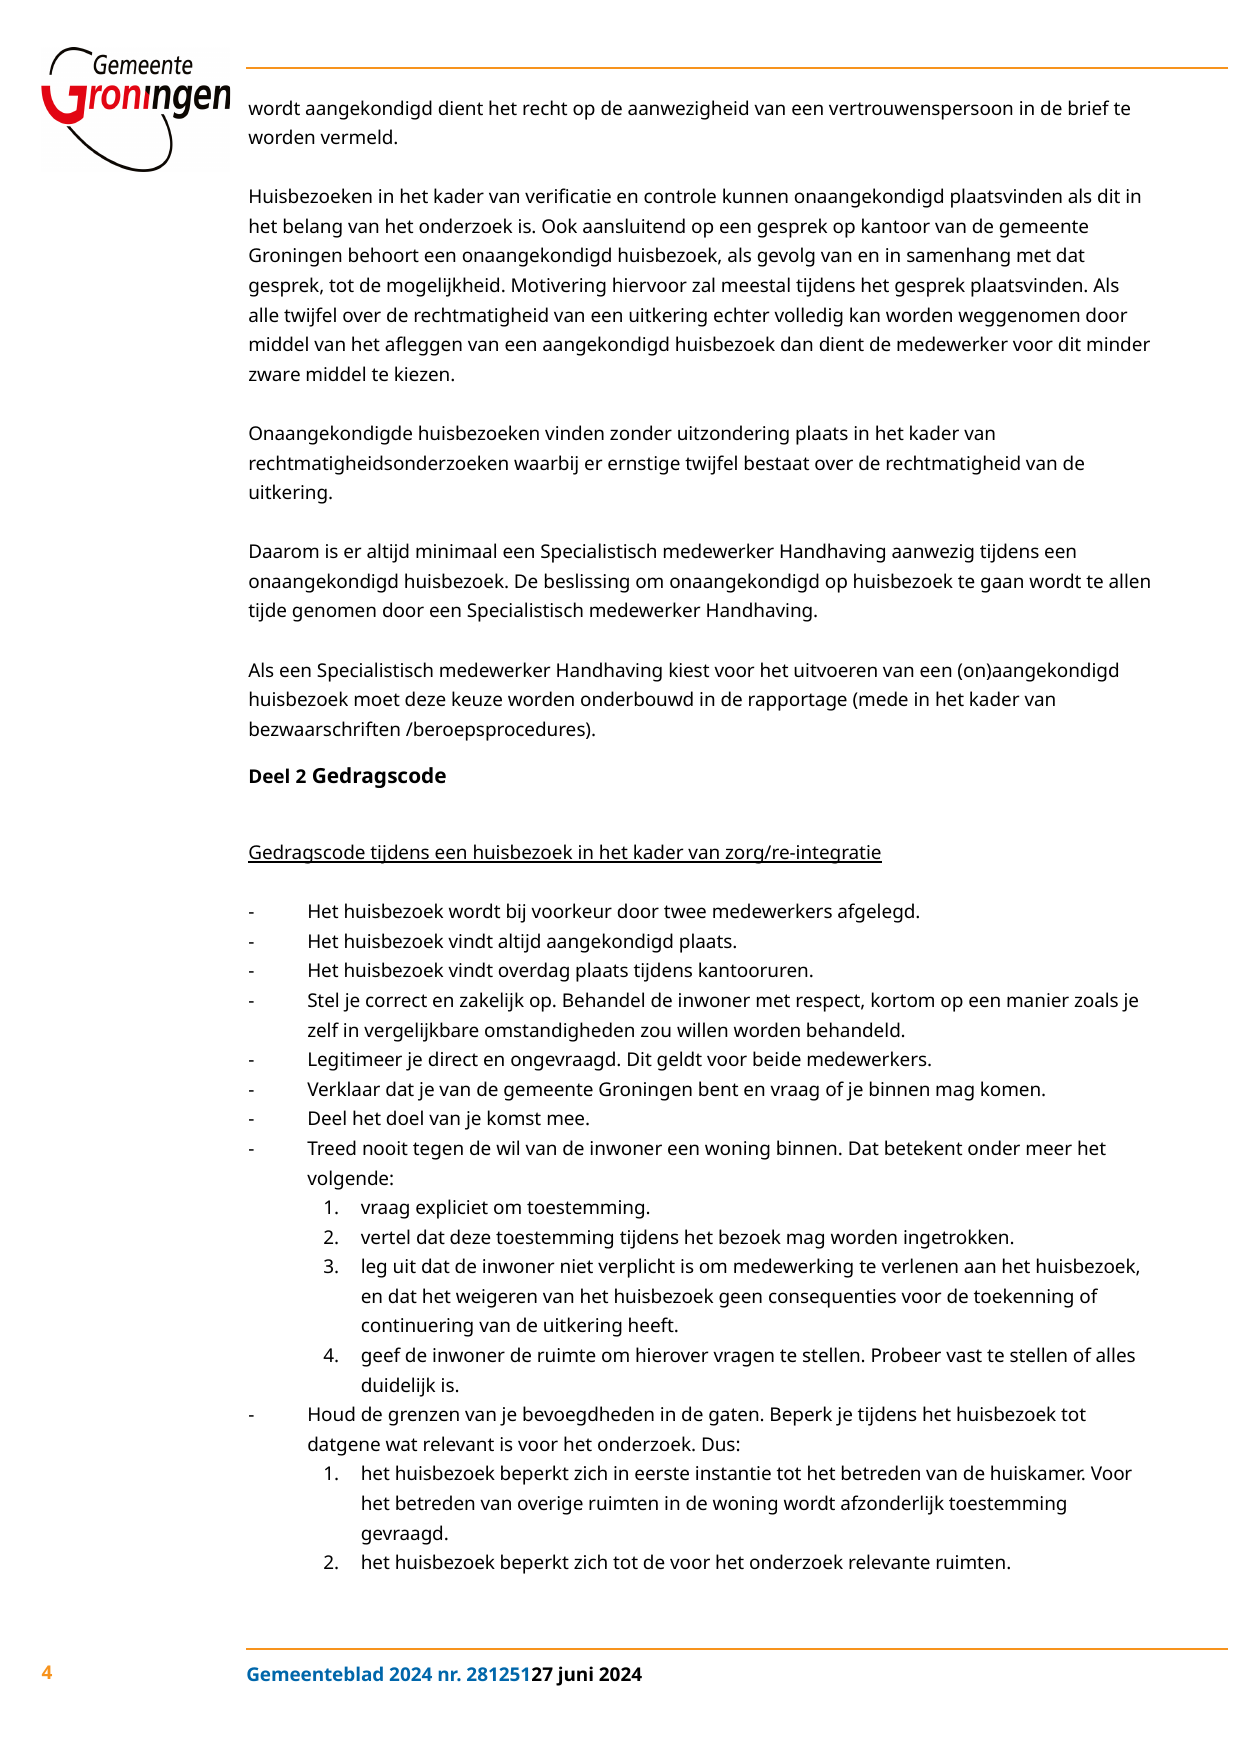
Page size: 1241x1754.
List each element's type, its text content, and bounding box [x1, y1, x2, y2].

list vraag expliciet om toestemming. [323, 1194, 1152, 1220]
list vertel dat deze toestemming tijdens het bezoek mag worden ingetrokken. [323, 1224, 1152, 1250]
text Als een Specialistisch medewerker Handhaving kiest voor het uitvoeren van een (on)aangekondigd huisbezoek moet deze keuze worden onderbouwd in de rapportage (mede in het kader van bezwaarschriften /beroepsprocedures). [248, 657, 1152, 742]
list Legitimeer je direct en ongevraagd. Dit geldt voor beide medewerkers. [248, 1046, 1152, 1072]
list leg uit dat de inwoner niet verplicht is om medewerking te verlenen aan het huisbezoek, en dat het weigeren van het huisbezoek geen consequenties voor de toekenning of continuering van de uitkering heeft. [323, 1253, 1152, 1338]
list het huisbezoek beperkt zich in eerste instantie tot het betreden van de huiskamer. Voor het betreden van overige ruimten in de woning wordt afzonderlijk toestemming gevraagd. [323, 1461, 1152, 1546]
text Onaangekondigde huisbezoeken vinden zonder uitzondering plaats in het kader van rechtmatigheidsonderzoeken waarbij er ernstige twijfel bestaat over de rechtmatigheid van de uitkering. [248, 420, 1152, 505]
list Verklaar dat je van de gemeente Groningen bent en vraag of je binnen mag komen. [248, 1076, 1152, 1102]
list het huisbezoek beperkt zich tot de voor het onderzoek relevante ruimten. [323, 1549, 1152, 1575]
text Daarom is er altijd minimaal een Specialistisch medewerker Handhaving aanwezig tijdens een onaangekondigd huisbezoek. De beslissing om onaangekondigd op huisbezoek te gaan wordt te allen tijde genomen door een Specialistisch medewerker Handhaving. [248, 538, 1152, 623]
list Het huisbezoek wordt bij voorkeur door twee medewerkers afgelegd. [248, 898, 1152, 924]
text wordt aangekondigd dient het recht op de aanwezigheid van een vertrouwenspersoon in de brief te worden vermeld. [248, 95, 1152, 150]
list Stel je correct en zakelijk op. Behandel de inwoner met respect, kortom op een manier zoals je zelf in vergelijkbare omstandigheden zou willen worden behandeld. [248, 987, 1152, 1043]
list geef de inwoner de ruimte om hierover vragen te stellen. Probeer vast te stellen of alles duidelijk is. [323, 1342, 1152, 1398]
list Het huisbezoek vindt overdag plaats tijdens kantooruren. [248, 958, 1152, 983]
list Treed nooit tegen de wil van de inwoner een woning binnen. Dat betekent onder meer het volgende: [248, 1135, 1152, 1191]
text Huisbezoeken in het kader van verificatie en controle kunnen onaangekondigd plaatsvinden als dit in het belang van het onderzoek is. Ook aansluitend op een gesprek op kantoor van de gemeente Groningen behoort een onaangekondigd huisbezoek, als gevolg van en in samenhang met dat gesprek, tot de mogelijkheid. Motivering hiervoor zal meestal tijdens het gesprek plaatsvinden. Als alle twijfel over de rechtmatigheid van een uitkering echter volledig kan worden weggenomen door middel van het afleggen van een aangekondigd huisbezoek dan dient de medewerker voor dit minder zware middel te kiezen. [248, 183, 1152, 387]
list Houd de grenzen van je bevoegdheden in de gaten. Beperk je tijdens het huisbezoek tot datgene wat relevant is voor het onderzoek. Dus: [248, 1401, 1152, 1457]
picture [41, 47, 231, 172]
text Gedragscode tijdens een huisbezoek in het kader van zorg/re-integratie [248, 839, 1152, 865]
list Het huisbezoek vindt altijd aangekondigd plaats. [248, 928, 1152, 954]
text Deel 2 Gedragscode [248, 762, 1152, 790]
list Deel het doel van je komst mee. [248, 1106, 1152, 1131]
